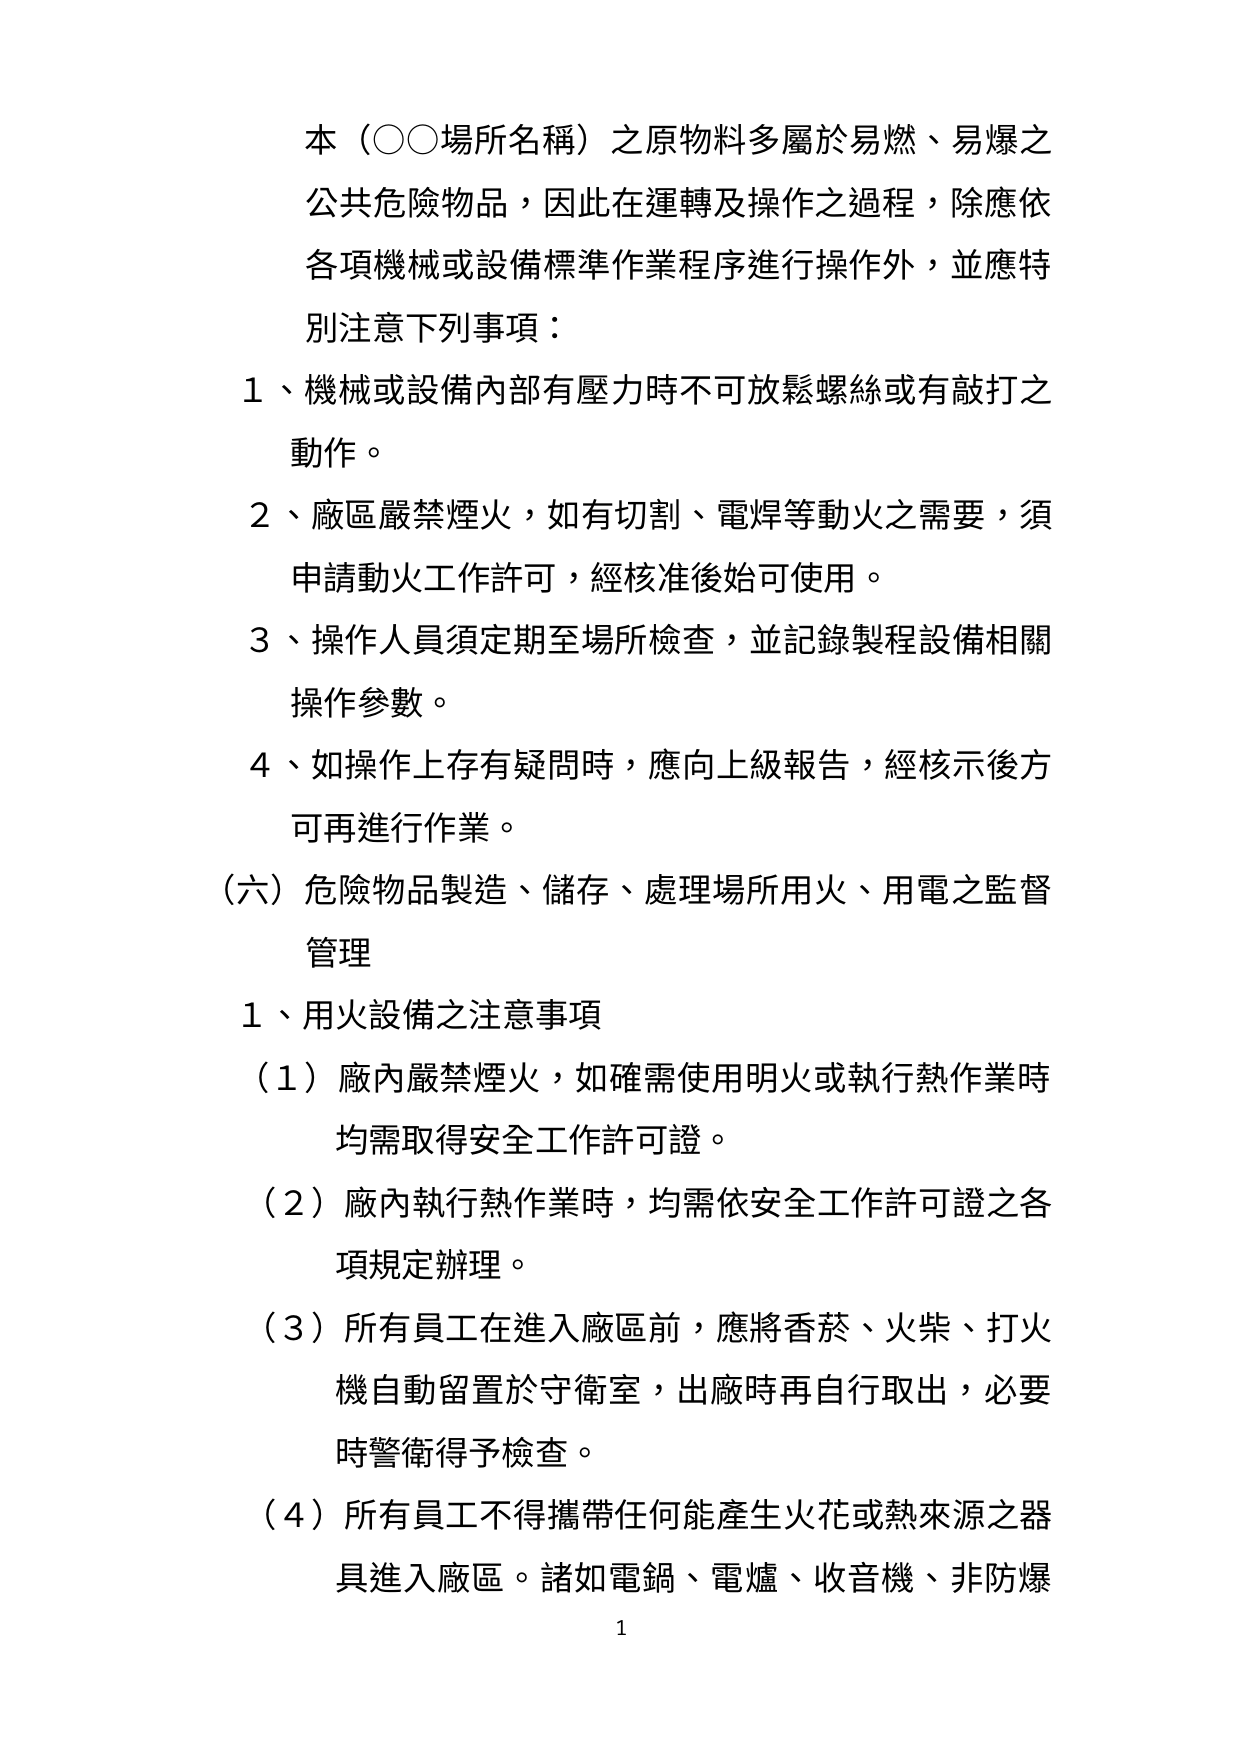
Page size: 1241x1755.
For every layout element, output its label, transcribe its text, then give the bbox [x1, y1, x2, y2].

text １、用火設備之注意事項 [202, 971, 1053, 1034]
text １、機械或設備內部有壓力時不可放鬆螺絲或有敲打之動作。 [202, 346, 1053, 471]
text ３、操作人員須定期至場所檢查，並記錄製程設備相關操作參數。 [202, 596, 1053, 721]
text 本（○○場所名稱）之原物料多屬於易燃、易爆之公共危險物品，因此在運轉及操作之過程，除應依各項機械或設備標準作業程序進行操作外，並應特別注意下列事項： [202, 96, 1053, 346]
text （３）所有員工在進入廠區前，應將香菸、火柴、打火機自動留置於守衛室，出廠時再自行取出，必要時警衛得予檢查。 [202, 1284, 1053, 1471]
text （六）危險物品製造、儲存、處理場所用火、用電之監督管理 [202, 846, 1053, 971]
text ４、如操作上存有疑問時，應向上級報告，經核示後方可再進行作業。 [202, 721, 1053, 846]
text （１）廠內嚴禁煙火，如確需使用明火或執行熱作業時，均需取得安全工作許可證。 [202, 1034, 1053, 1159]
text （４）所有員工不得攜帶任何能產生火花或熱來源之器具進入廠區。諸如電鍋、電爐、收音機、非防爆 [202, 1471, 1053, 1596]
text （２）廠內執行熱作業時，均需依安全工作許可證之各項規定辦理。 [202, 1159, 1053, 1284]
text ２、廠區嚴禁煙火，如有切割、電焊等動火之需要，須申請動火工作許可，經核准後始可使用。 [202, 471, 1053, 596]
